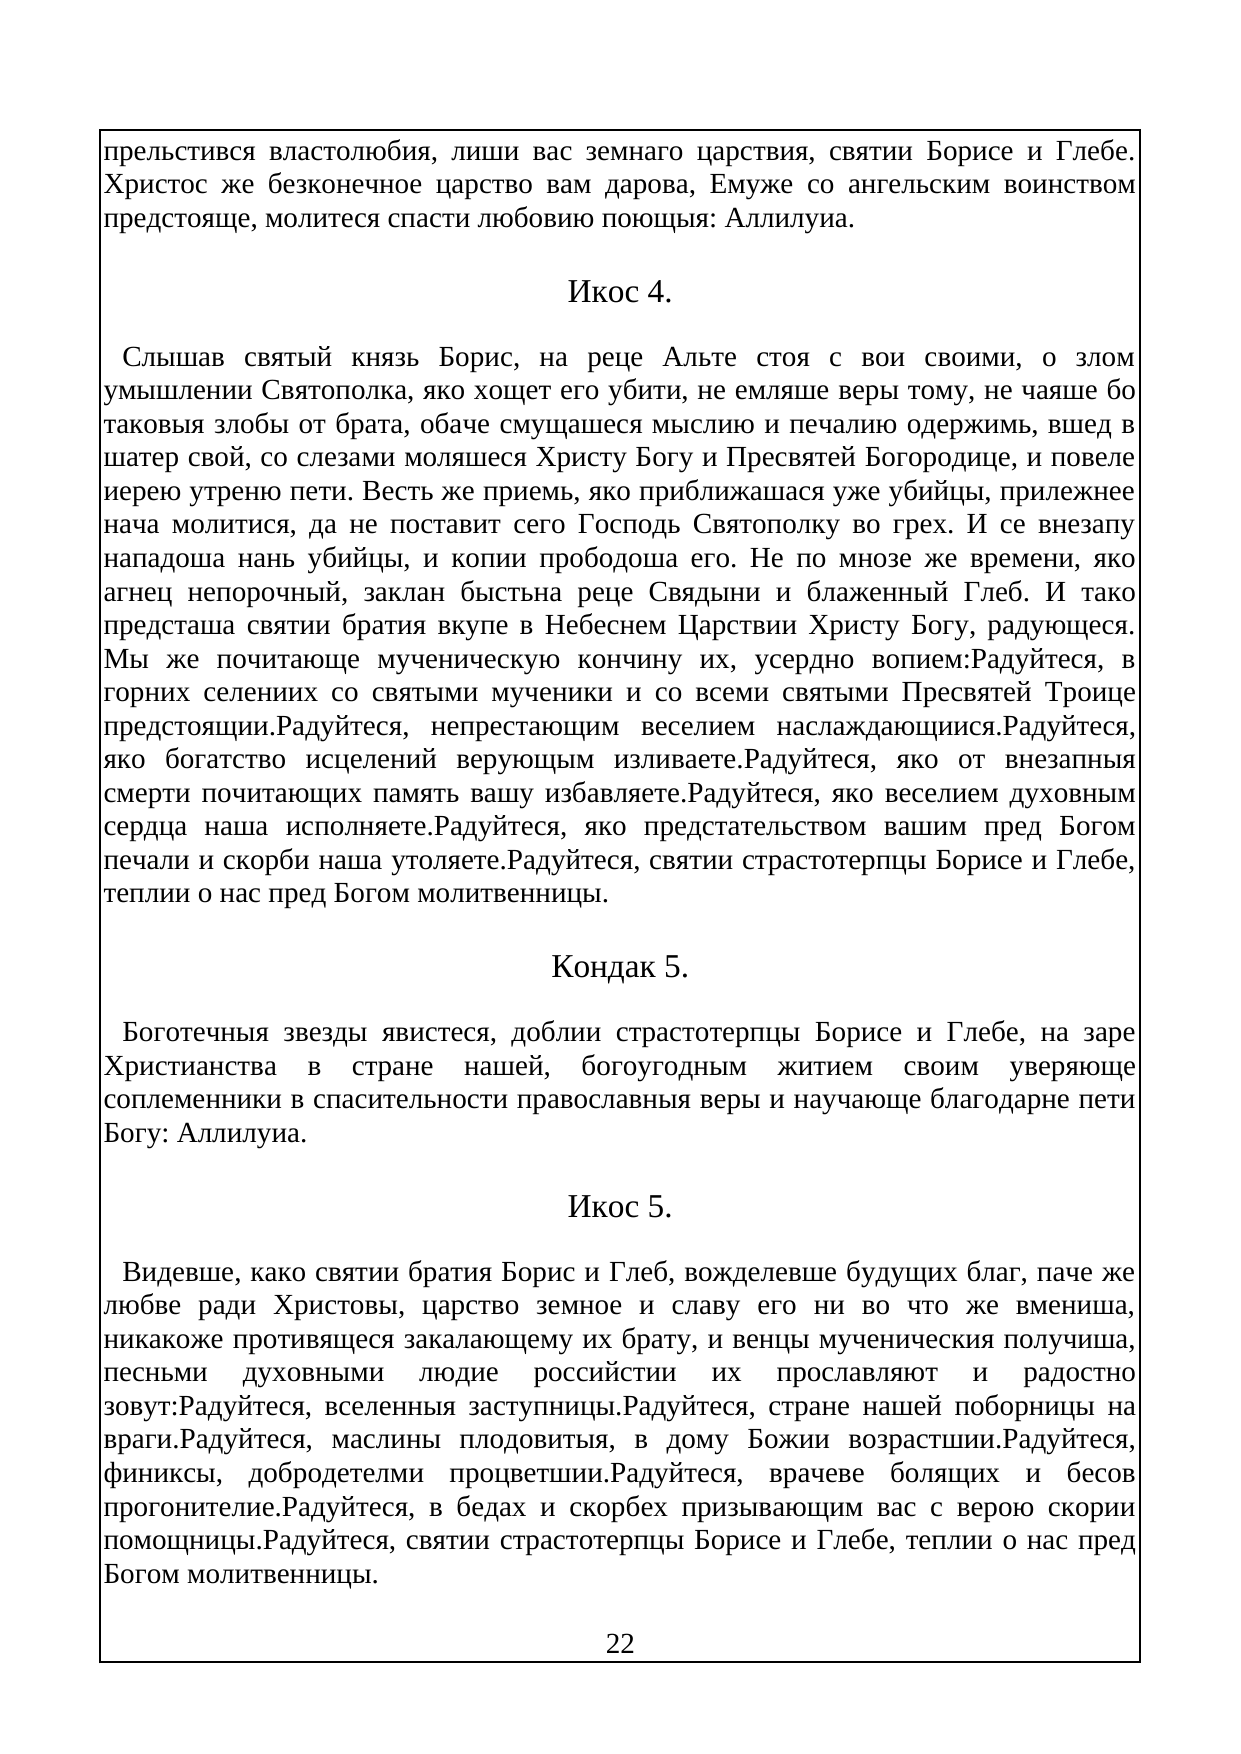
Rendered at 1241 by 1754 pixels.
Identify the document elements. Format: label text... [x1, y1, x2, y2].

subtitle Икос 4. [103, 271, 1137, 309]
text Боготечныя звезды явистеся, доблии страстотерпцы Борисе и Глебе, на заре Христианства в стране нашей, богоугодным житием своим уверяюще соплеменники в спасительности православныя веры и научающе благодарне пети Богу: Аллилуиа. [103, 1014, 1137, 1148]
text прельстився властолюбия, лиши вас земнаго царствия, святии Борисе и Глебе. Христос же безконечное царство вам дарова, Емуже со ангельским воинством предстояще, молитеся спасти любовию поющыя: Аллилуиа. [103, 133, 1137, 233]
subtitle Кондак 5. [103, 947, 1137, 985]
text Видевше, како святии братия Борис и Глеб, вожделевше будущих благ, паче же любве ради Христовы, царство земное и славу его ни во что же вмениша, никакоже противящеся закалающему их брату, и венцы мученическия получиша, песньми духовными людие российстии их прославляют и радостно зовут:Радуйтеся, вселенныя заступницы.Радуйтеся, стране нашей поборницы на враги.Радуйтеся, маслины плодовитыя, в дому Божии возрастшии.Радуйтеся, финиксы, добродетелми процветшии.Радуйтеся, врачеве болящих и бесов прогонителие.Радуйтеся, в бедах и скорбех призывающим вас с верою скории помощницы.Радуйтеся, святии страстотерпцы Борисе и Глебе, теплии о нас пред Богом молитвенницы. [103, 1254, 1137, 1589]
text Слышав святый князь Борис, на реце Альте стоя с вои своими, о злом умышлении Святополка, яко хощет его убити, не емляше веры тому, не чаяше бо таковыя злобы от брата, обаче смущашеся мыслию и печалию одержимь, вшед в шатер свой, со слезами моляшеся Христу Богу и Пресвятей Богородице, и повеле иерею утреню пети. Весть же приемь, яко приближашася уже убийцы, прилежнее нача молитися, да не поставит сего Господь Святополку во грех. И се внезапу нападоша нань убийцы, и копии прободоша его. Не по мнозе же времени, яко агнец непорочный, заклан быстьна реце Свядыни и блаженный Глеб. И тако предсташа святии братия вкупе в Небеснем Царствии Христу Богу, радующеся. Мы же почитающе мученическую кончину их, усердно вопием:Радуйтеся, в горних селениих со святыми мученики и со всеми святыми Пресвятей Троице предстоящии.Радуйтеся, непрестающим веселием наслаждающиися.Радуйтеся, яко богатство исцелений верующым изливаете.Радуйтеся, яко от внезапныя смерти почитающих память вашу избавляете.Радуйтеся, яко веселием духовным сердца наша исполняете.Радуйтеся, яко предстательством вашим пред Богом печали и скорби наша утоляете.Радуйтеся, святии страстотерпцы Борисе и Глебе, теплии о нас пред Богом молитвенницы. [103, 339, 1137, 909]
subtitle Икос 5. [103, 1186, 1137, 1224]
